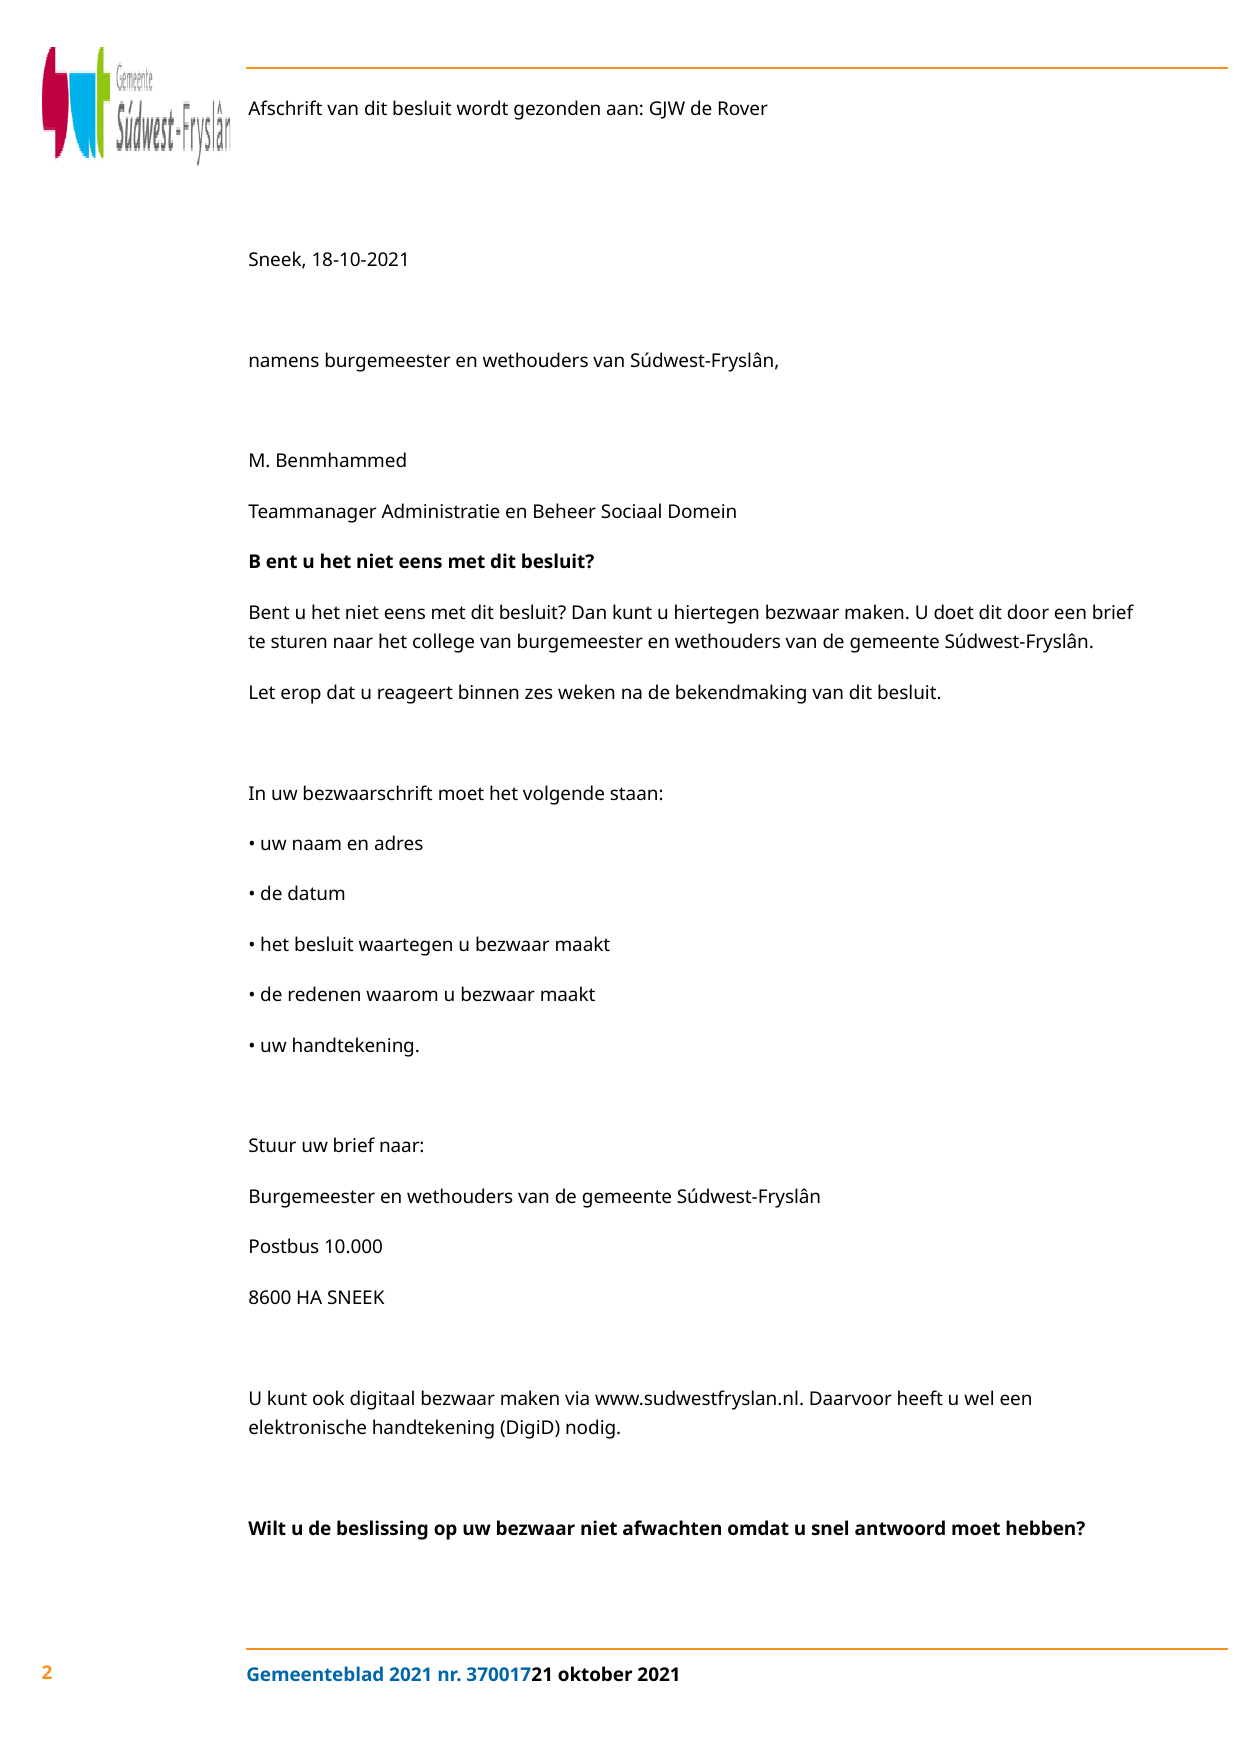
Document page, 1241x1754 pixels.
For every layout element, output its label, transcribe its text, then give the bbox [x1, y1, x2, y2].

text Teammanager Administratie en Beheer Sociaal Domein [248, 498, 1152, 524]
text Sneek, 18-10-2021 [248, 246, 1152, 272]
text Postbus 10.000 [248, 1233, 1152, 1259]
picture [41, 47, 231, 172]
text M. Benmhammed [248, 448, 1152, 473]
text • de datum [248, 881, 1152, 906]
text B ent u het niet eens met dit besluit? [248, 548, 1152, 574]
text In uw bezwaarschrift moet het volgende staan: [248, 780, 1152, 806]
text • het besluit waartegen u bezwaar maakt [248, 931, 1152, 957]
text namens burgemeester en wethouders van Súdwest-Fryslân, [248, 347, 1152, 373]
text U kunt ook digitaal bezwaar maken via www.sudwestfryslan.nl. Daarvoor heeft u wel een elektronische handtekening (DigiD) nodig. [248, 1385, 1152, 1440]
text Wilt u de beslissing op uw bezwaar niet afwachten omdat u snel antwoord moet hebben? [248, 1515, 1152, 1541]
text Stuur uw brief naar: [248, 1133, 1152, 1158]
text Let erop dat u reageert binnen zes weken na de bekendmaking van dit besluit. [248, 679, 1152, 705]
text • uw naam en adres [248, 830, 1152, 856]
text • uw handtekening. [248, 1032, 1152, 1058]
text • de redenen waarom u bezwaar maakt [248, 981, 1152, 1007]
text Burgemeester en wethouders van de gemeente Súdwest-Fryslân [248, 1183, 1152, 1209]
text Bent u het niet eens met dit besluit? Dan kunt u hiertegen bezwaar maken. U doet dit door een brief te sturen naar het college van burgemeester en wethouders van de gemeente Súdwest-Fryslân. [248, 599, 1152, 654]
text Afschrift van dit besluit wordt gezonden aan: GJW de Rover [248, 95, 1152, 121]
text 8600 HA SNEEK [248, 1284, 1152, 1310]
